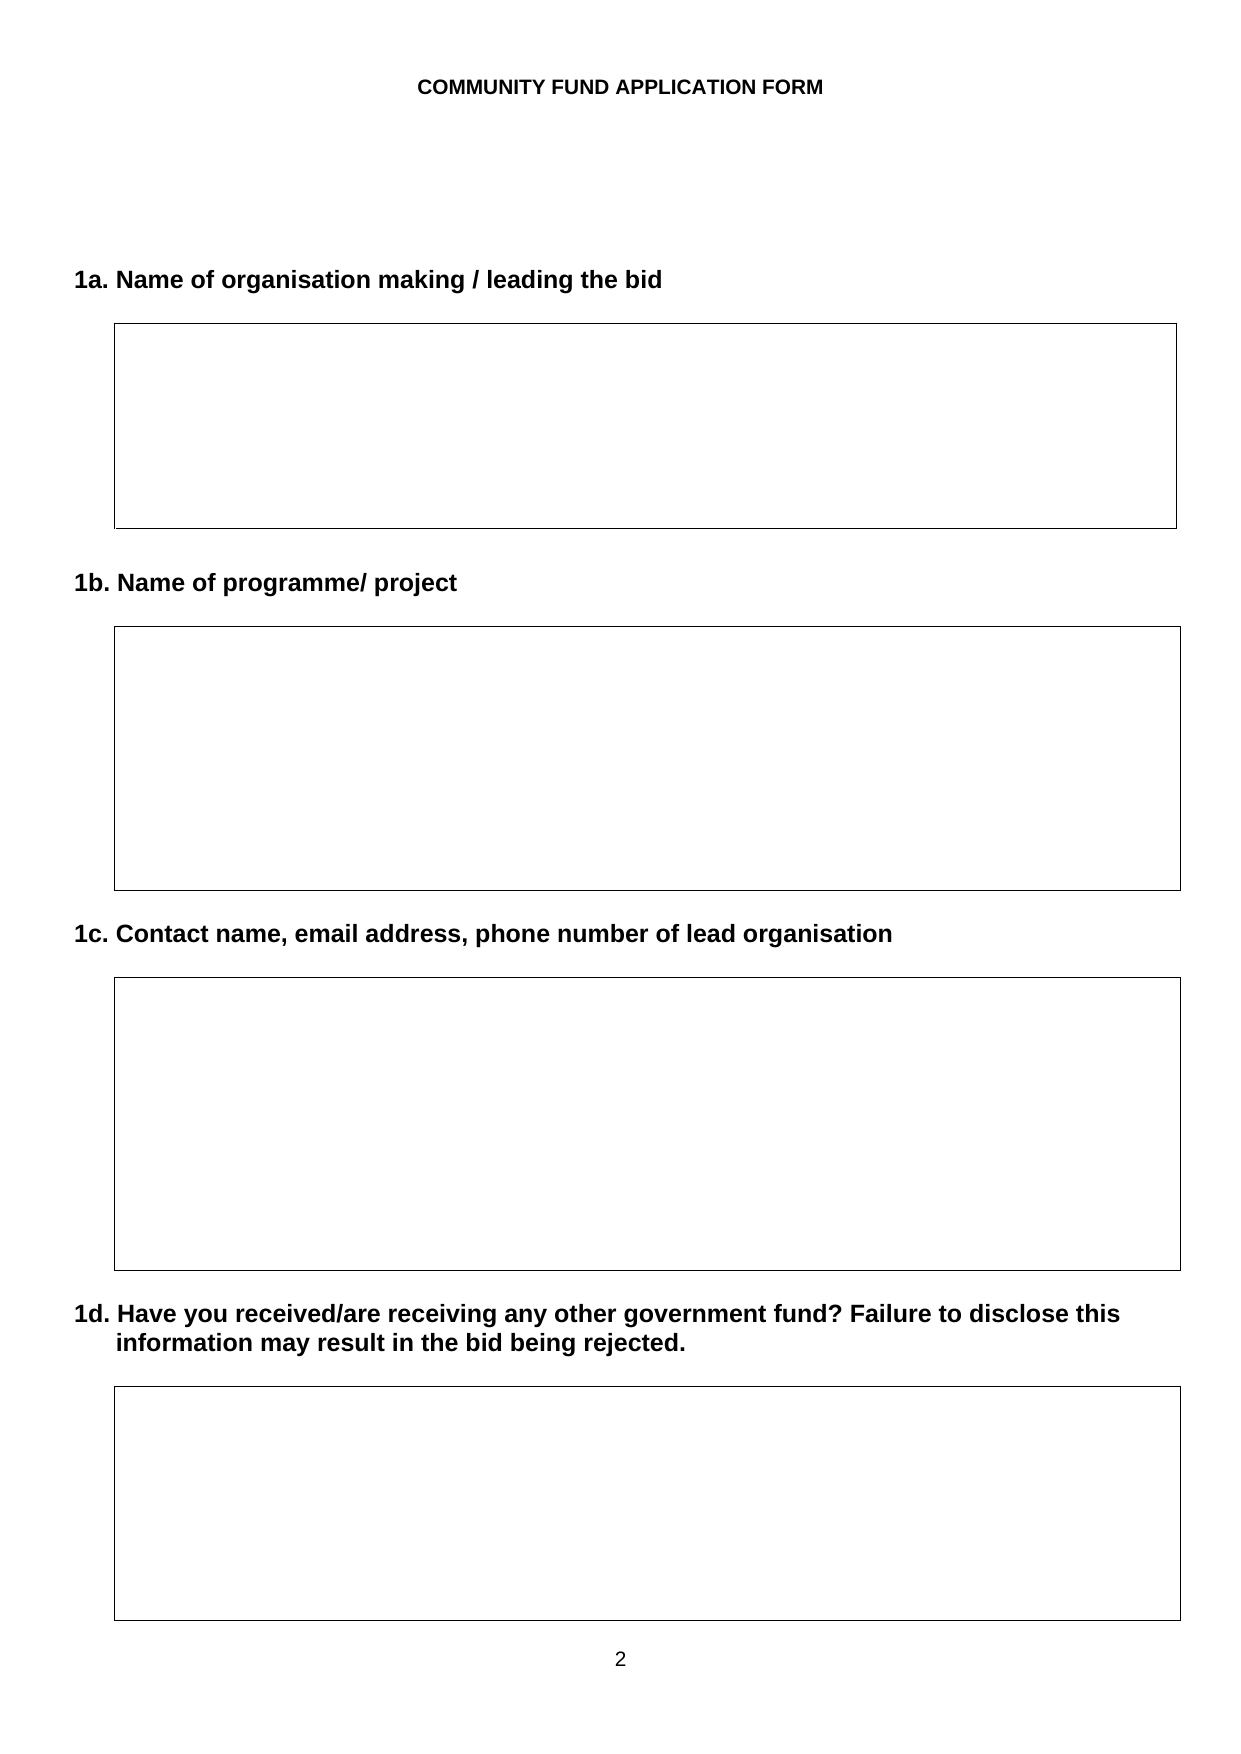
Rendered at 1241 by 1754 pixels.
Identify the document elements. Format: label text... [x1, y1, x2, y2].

table_header [86, 1387, 114, 1620]
subtitle 1c. Contact name, email address, phone number of lead organisation [74, 919, 1167, 948]
table_cell [86, 529, 115, 539]
table_header [86, 627, 114, 889]
table_header [86, 978, 114, 1269]
subtitle 1b. Name of programme/ project [74, 568, 1167, 597]
table_header [115, 324, 1176, 528]
subtitle 1a. Name of organisation making / leading the bid [74, 265, 1167, 294]
table_header [86, 324, 114, 528]
table_header [115, 978, 1180, 1269]
subtitle 1d. Have you received/are receiving any other government fund? Failure to disclose this [74, 1299, 1167, 1328]
table_header [115, 627, 1180, 889]
table_header [1177, 323, 1181, 528]
table_cell [116, 529, 1181, 539]
table_header [115, 1387, 1180, 1620]
subtitle information may result in the bid being rejected. [74, 1328, 1167, 1357]
